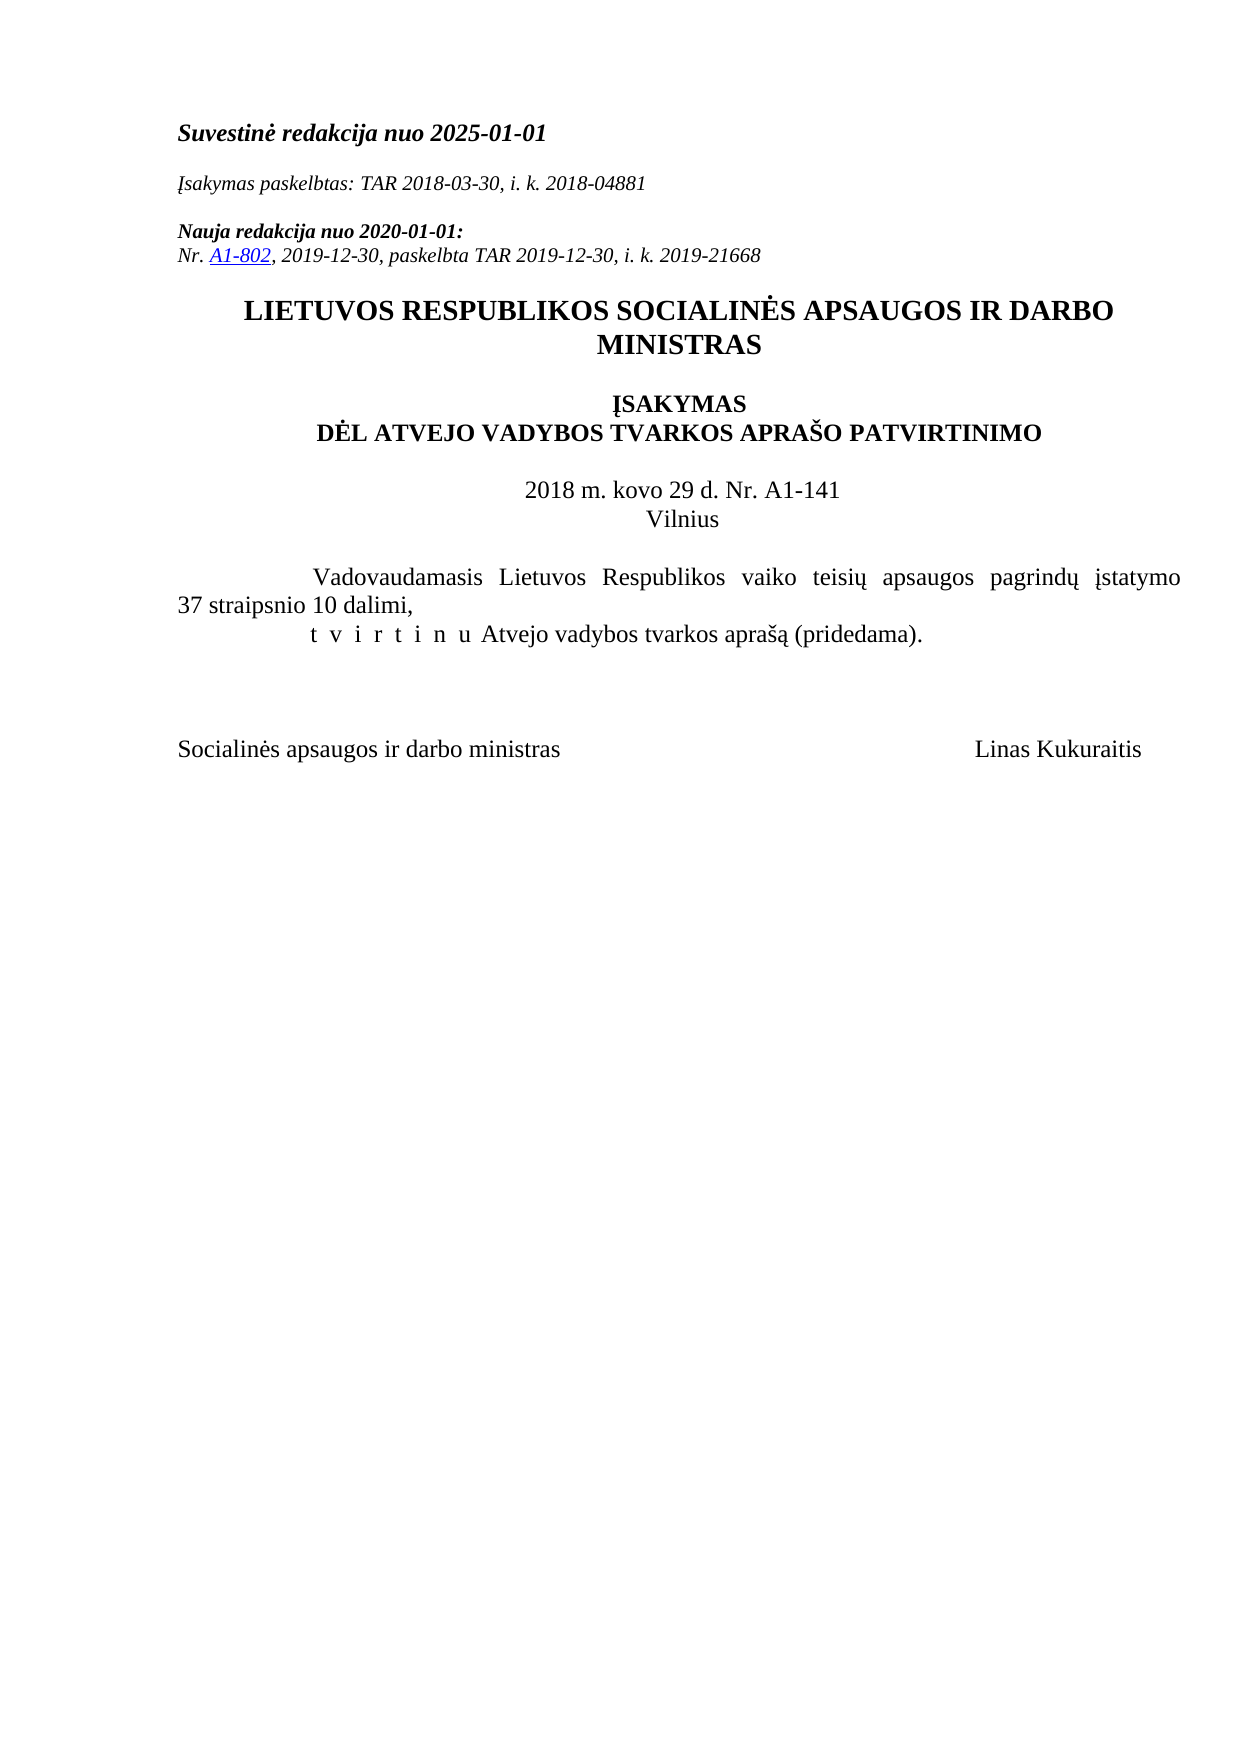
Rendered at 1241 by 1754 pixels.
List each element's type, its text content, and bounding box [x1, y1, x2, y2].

text Socialinės apsaugos ir darbo ministras Linas Kukuraitis [177, 734, 1181, 763]
text DĖL ATVEJO VADYBOS TVARKOS APRAŠO PATVIRTINIMO [177, 418, 1181, 447]
text Nauja redakcija nuo 2020-01-01: [177, 219, 1181, 243]
text t v i r t i n u Atvejo vadybos tvarkos aprašą (pridedama). [177, 619, 1181, 648]
text LIETUVOS RESPUBLIKOS SOCIALINĖS APSAUGOS IR DARBO MINISTRAS [177, 293, 1181, 361]
text Įsakymas paskelbtas: TAR 2018-03-30, i. k. 2018-04881 [177, 171, 1181, 195]
text ĮSAKYMAS [177, 389, 1181, 418]
text Nr. A1-802, 2019-12-30, paskelbta TAR 2019-12-30, i. k. 2019-21668 [177, 243, 1181, 267]
text 2018 m. kovo 29 d. Nr. A1-141 [177, 476, 1181, 504]
text Suvestinė redakcija nuo 2025-01-01 [177, 118, 1181, 147]
text Vadovaudamasis Lietuvos Respublikos vaiko teisių apsaugos pagrindų įstatymo 37 straipsnio 10 dalimi, [177, 562, 1181, 619]
text Vilnius [177, 504, 1181, 533]
